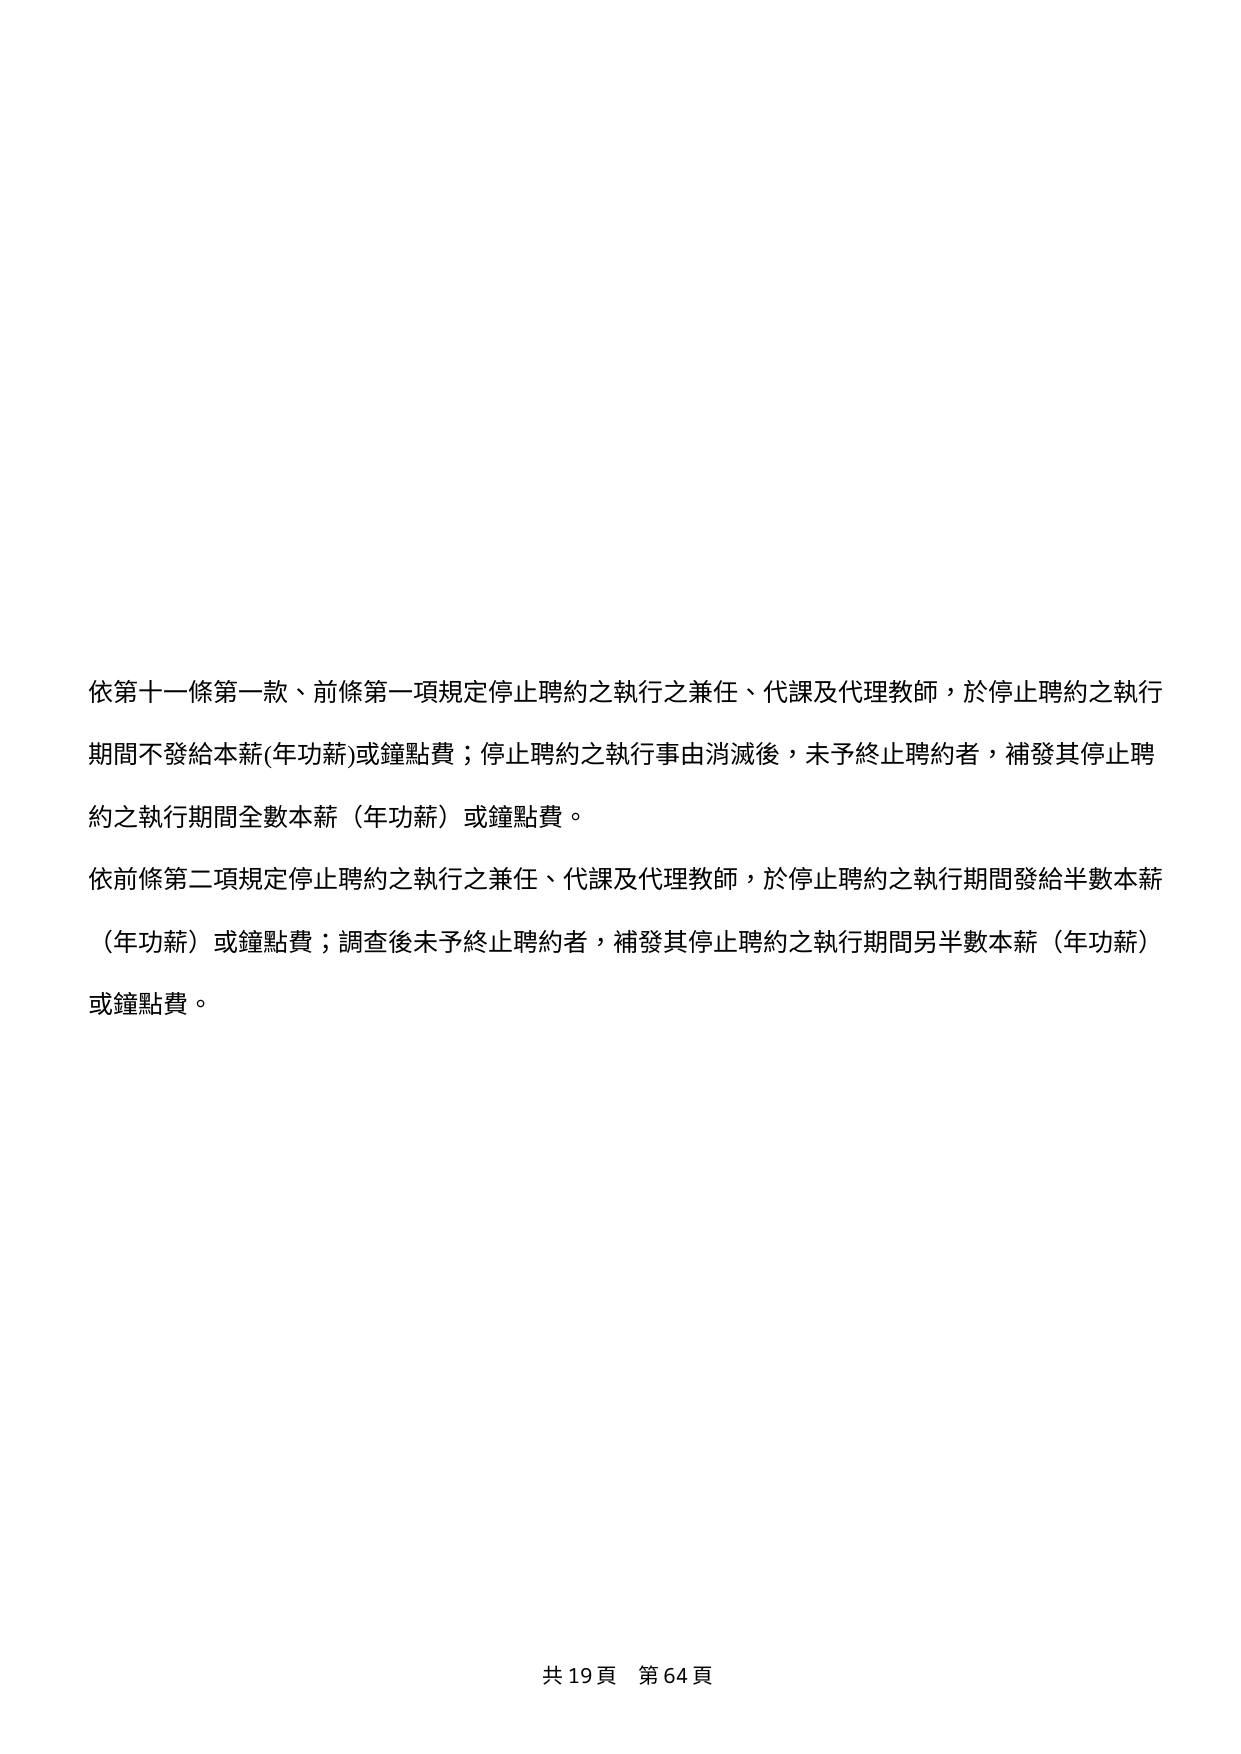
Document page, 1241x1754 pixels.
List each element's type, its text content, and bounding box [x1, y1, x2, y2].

text 依前條第二項規定停止聘約之執行之兼任、代課及代理教師，於停止聘約之執行期間發給半數本薪（年功薪）或鐘點費；調查後未予終止聘約者，補發其停止聘約之執行期間另半數本薪（年功薪）或鐘點費。 [89, 836, 1167, 1023]
text 依第十一條第一款、前條第一項規定停止聘約之執行之兼任、代課及代理教師，於停止聘約之執行期間不發給本薪(年功薪)或鐘點費；停止聘約之執行事由消滅後，未予終止聘約者，補發其停止聘約之執行期間全數本薪（年功薪）或鐘點費。 [89, 648, 1167, 836]
